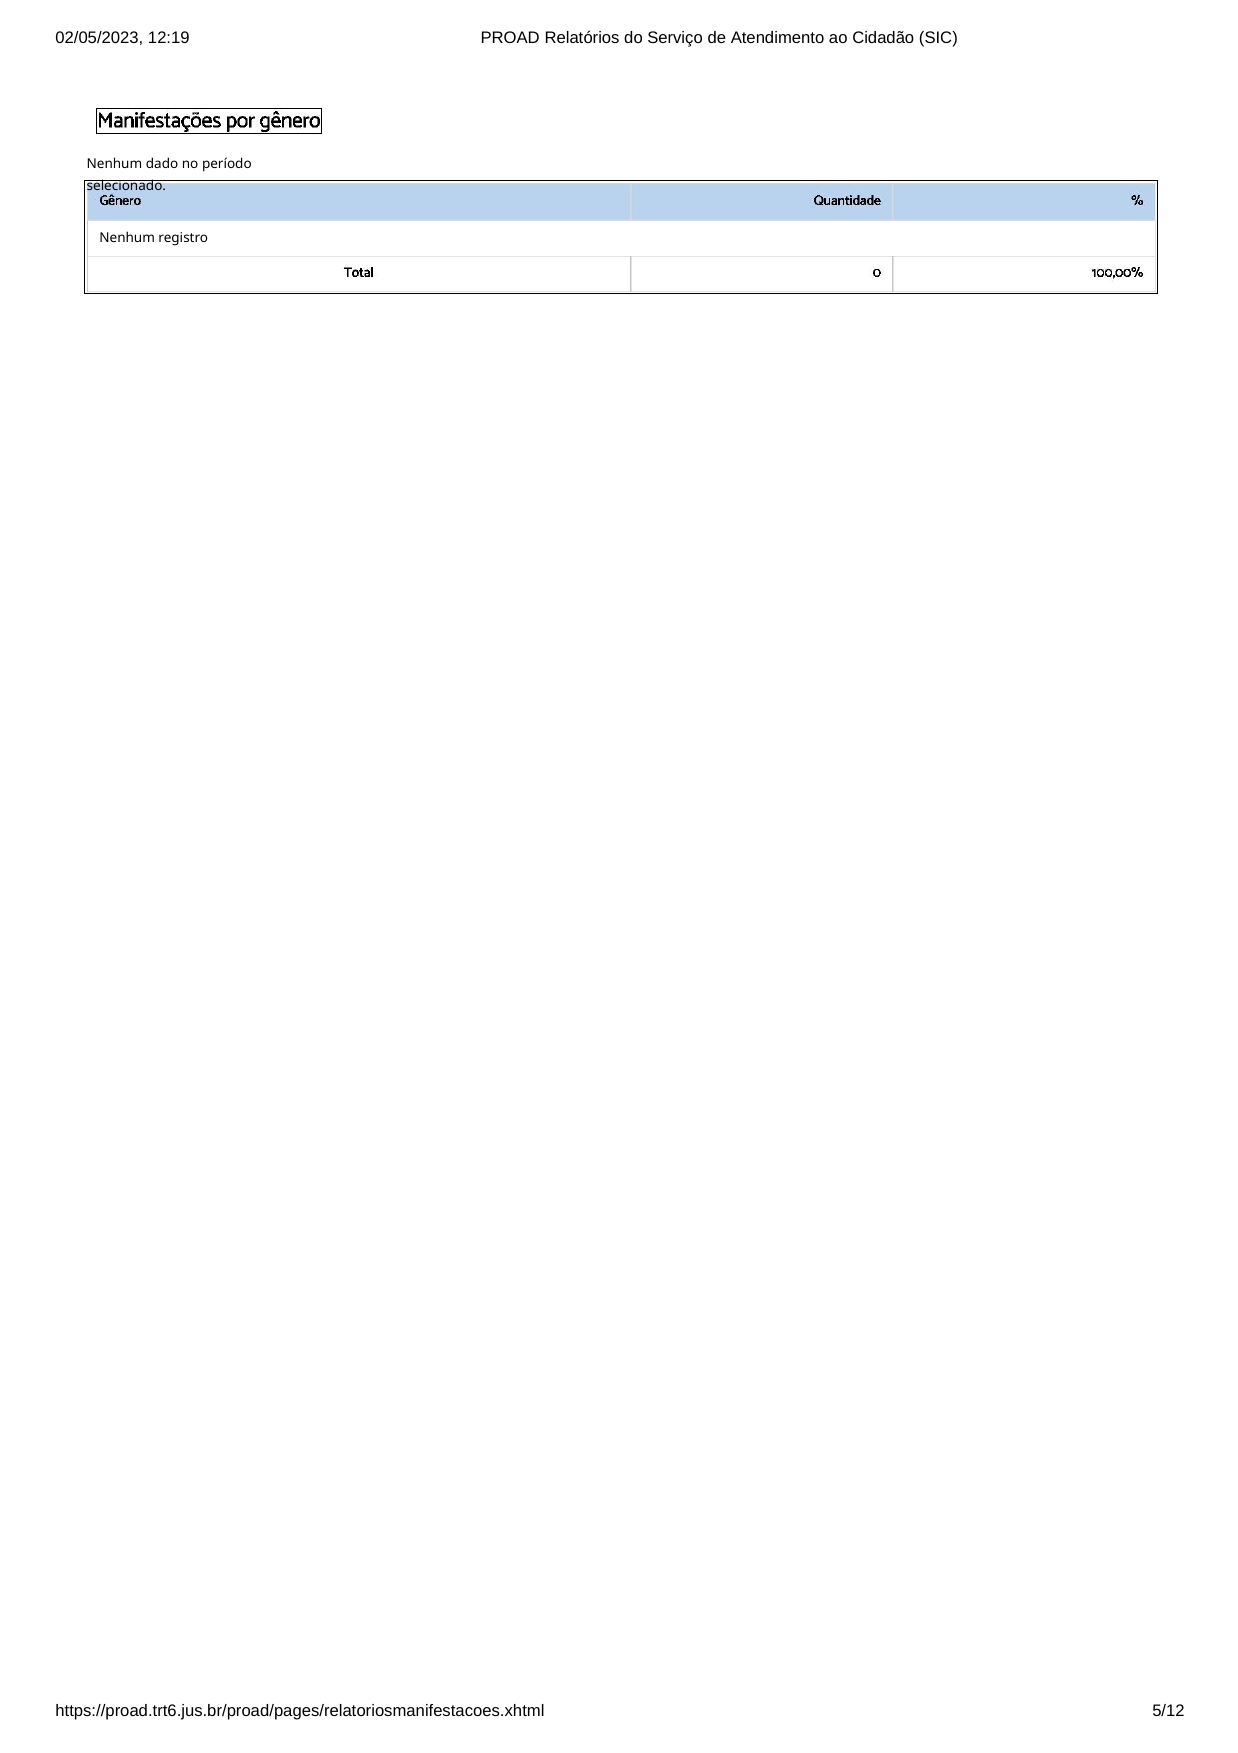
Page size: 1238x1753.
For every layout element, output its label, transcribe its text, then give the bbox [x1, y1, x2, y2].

text 0 [57, 33, 62, 42]
text Nenhum dado no período selecionado. [86, 151, 332, 195]
text 5/12 [1152, 1702, 1209, 1720]
text https://proad.trt6.jus.br/proad/pages/relatoriosmanifestacoes.xhtml [55, 1702, 569, 1720]
text Nenhum registro [99, 225, 217, 247]
text 0 [55, 29, 64, 47]
text PROAD Relatórios do Serviço de Atendimento ao Cidadão (SIC) [480, 29, 982, 47]
picture [85, 181, 1157, 293]
picture [97, 109, 321, 133]
text 2/05/2023, 12:19 [64, 29, 214, 47]
